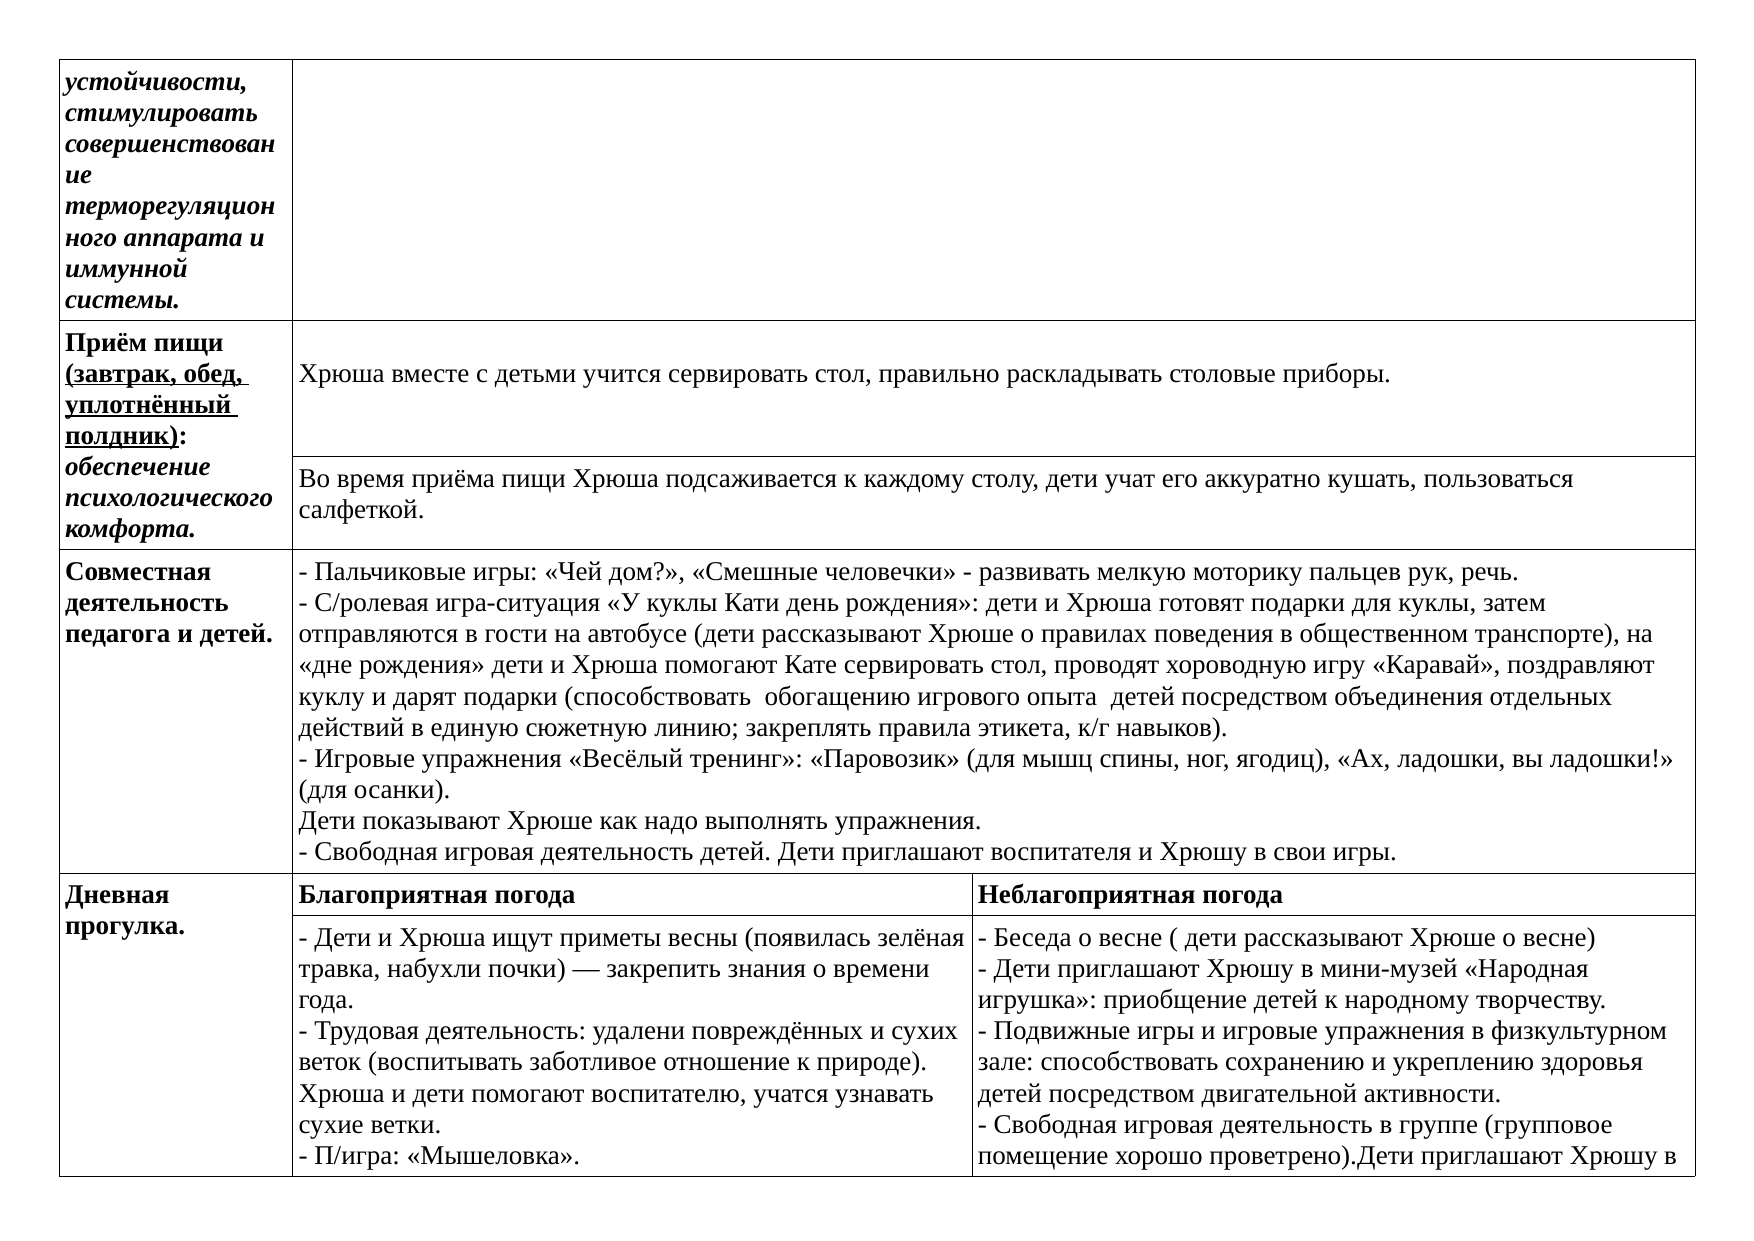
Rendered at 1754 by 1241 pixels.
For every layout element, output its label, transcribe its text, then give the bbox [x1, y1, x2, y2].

table_cell [293, 60, 1695, 320]
table_cell Неблагоприятная погода [973, 874, 1695, 915]
table_cell Благоприятная погода [293, 874, 972, 915]
table_cell - Беседа о весне ( дети рассказывают Хрюше о весне) - Дети приглашают Хрюшу в мини-музей «Народная игрушка»: приобщение детей к народному творчеству. - Подвижные игры и игровые упражнения в физкультурном зале: способствовать сохранению и укреплению здоровья детей посредством двигательной активности. - Свободная игровая деятельность в группе (групповое помещение хорошо проветрено).Дети приглашают Хрюшу в [973, 916, 1695, 1176]
table_cell Хрюша вместе с детьми учится сервировать стол, правильно раскладывать столовые приборы. [293, 321, 1695, 456]
table_cell Совместная деятельность педагога и детей. [60, 550, 292, 872]
table_cell Приём пищи (завтрак, обед, уплотнённый полдник): обеспечение психологического комфорта. [60, 321, 292, 549]
table_cell Дневная прогулка. [60, 874, 292, 1176]
table_cell устойчивости, стимулировать совершенствование терморегуляционного аппарата и иммунной системы. [60, 60, 292, 320]
table_cell - Пальчиковые игры: «Чей дом?», «Смешные человечки» - развивать мелкую моторику пальцев рук, речь. - С/ролевая игра-ситуация «У куклы Кати день рождения»: дети и Хрюша готовят подарки для куклы, затем отправляются в гости на автобусе (дети рассказывают Хрюше о правилах поведения в общественном транспорте), на «дне рождения» дети и Хрюша помогают Кате сервировать стол, проводят хороводную игру «Каравай», поздравляют куклу и дарят подарки (способствовать обогащению игрового опыта детей посредством объединения отдельных действий в единую сюжетную линию; закреплять правила этикета, к/г навыков). - Игровые упражнения «Весёлый тренинг»: «Паровозик» (для мышц спины, ног, ягодиц), «Ах, ладошки, вы ладошки!» (для осанки). Дети показывают Хрюше как надо выполнять упражнения. - Свободная игровая деятельность детей. Дети приглашают воспитателя и Хрюшу в свои игры. [293, 550, 1695, 872]
table_cell Во время приёма пищи Хрюша подсаживается к каждому столу, дети учат его аккуратно кушать, пользоваться салфеткой. [293, 457, 1695, 549]
table_cell - Дети и Хрюша ищут приметы весны (появилась зелёная травка, набухли почки) — закрепить знания о времени года. - Трудовая деятельность: удалени повреждённых и сухих веток (воспитывать заботливое отношение к природе). Хрюша и дети помогают воспитателю, учатся узнавать сухие ветки. - П/игра: «Мышеловка». [293, 916, 972, 1176]
